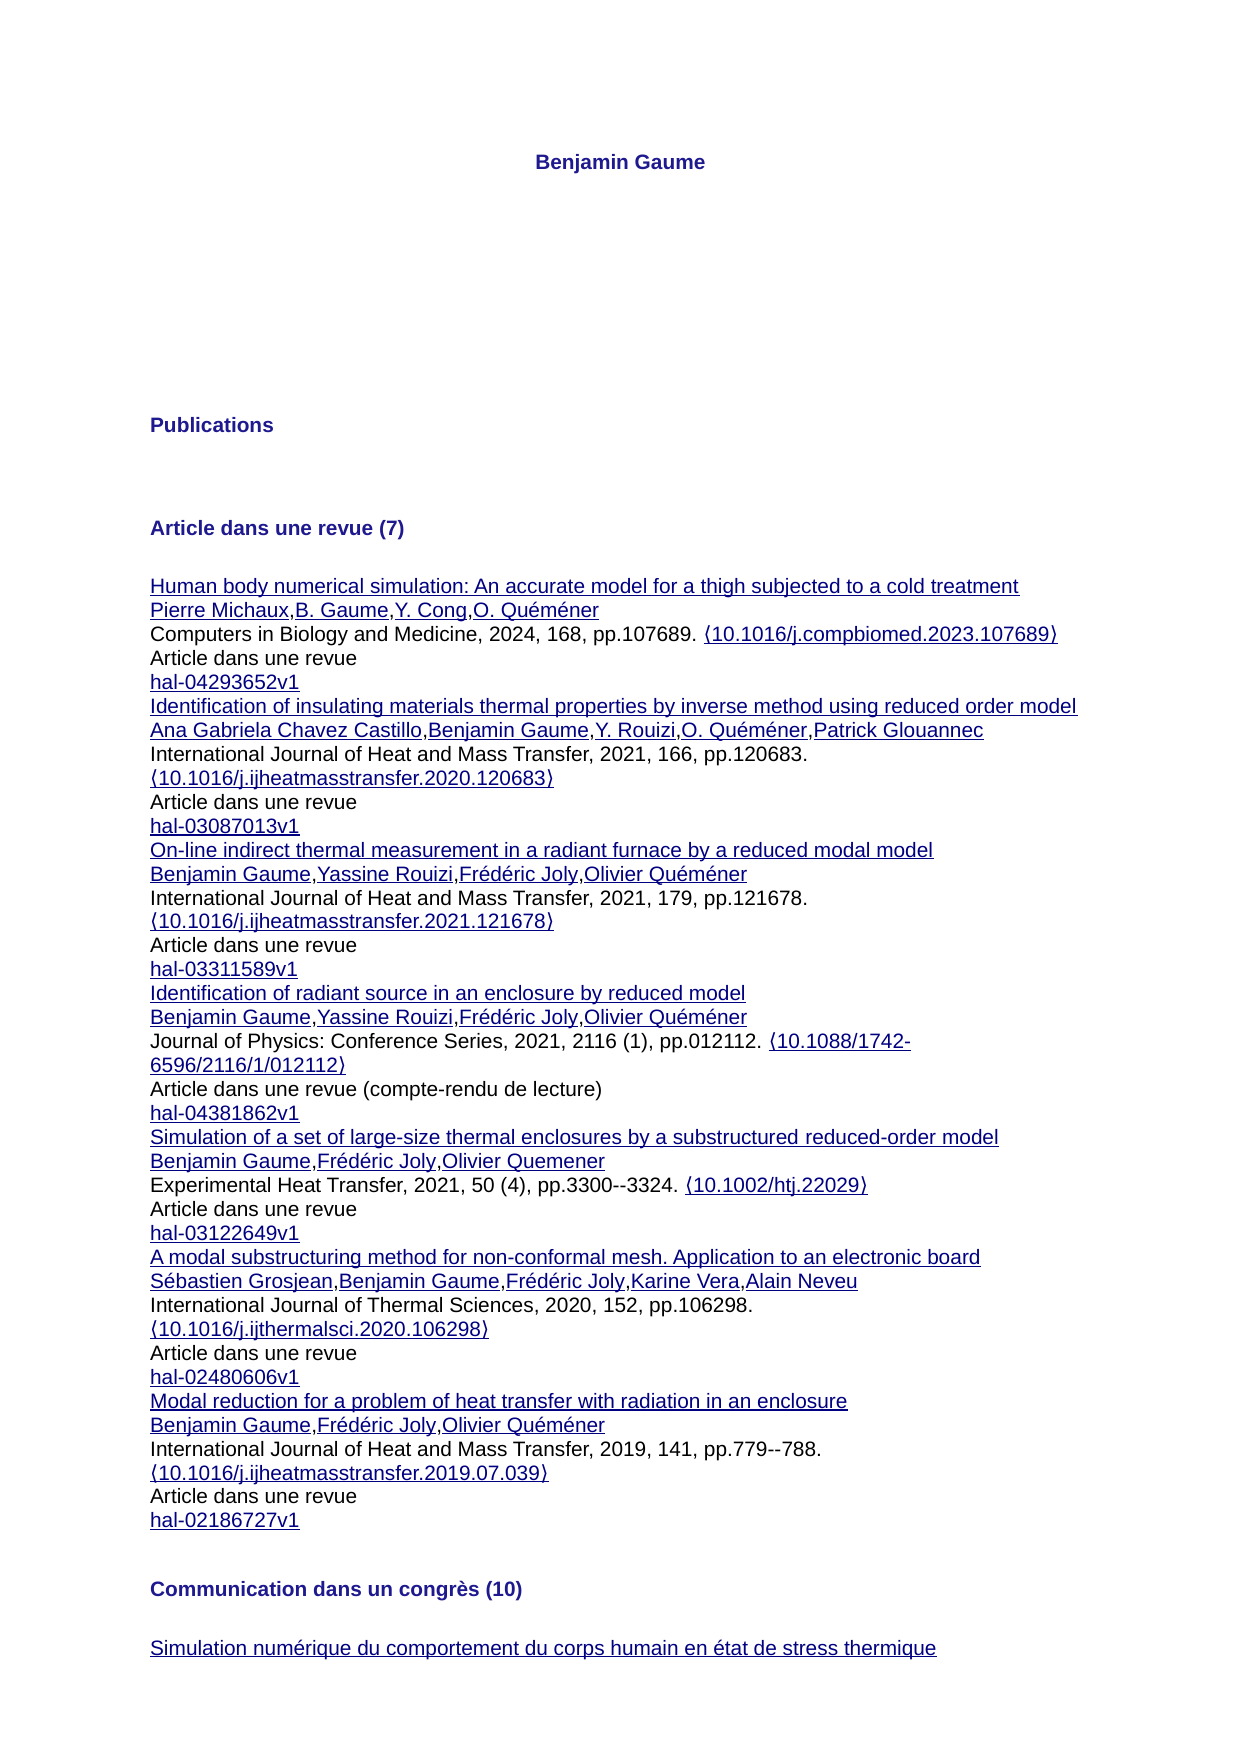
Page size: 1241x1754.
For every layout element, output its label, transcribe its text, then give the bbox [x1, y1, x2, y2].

subtitle Publications [150, 412, 1090, 436]
subtitle Benjamin Gaume [150, 150, 1090, 174]
table_cell On-line indirect thermal measurement in a radiant furnace by a reduced modal model Benjamin Gaume,Yassine Rouizi,Frédéric Joly,Olivier Quéméner International Journal of Heat and Mass Transfer, 2021, 179, pp.121678. ⟨10.1016/j.ijheatmasstransfer.2021.121678⟩ Article dans une revue hal-03311589v1 [150, 838, 1090, 981]
table_cell Modal reduction for a problem of heat transfer with radiation in an enclosure Benjamin Gaume,Frédéric Joly,Olivier Quéméner International Journal of Heat and Mass Transfer, 2019, 141, pp.779--788. ⟨10.1016/j.ijheatmasstransfer.2019.07.039⟩ Article dans une revue hal-02186727v1 [150, 1389, 1090, 1532]
table_cell Simulation of a set of large‐size thermal enclosures by a substructured reduced‐order model Benjamin Gaume,Frédéric Joly,Olivier Quemener Experimental Heat Transfer, 2021, 50 (4), pp.3300--3324. ⟨10.1002/htj.22029⟩ Article dans une revue hal-03122649v1 [150, 1125, 1090, 1245]
table_cell A modal substructuring method for non-conformal mesh. Application to an electronic board Sébastien Grosjean,Benjamin Gaume,Frédéric Joly,Karine Vera,Alain Neveu International Journal of Thermal Sciences, 2020, 152, pp.106298. ⟨10.1016/j.ijthermalsci.2020.106298⟩ Article dans une revue hal-02480606v1 [150, 1245, 1090, 1388]
table_cell Identification of insulating materials thermal properties by inverse method using reduced order model Ana Gabriela Chavez Castillo,Benjamin Gaume,Y. Rouizi,O. Quéméner,Patrick Glouannec International Journal of Heat and Mass Transfer, 2021, 166, pp.120683. ⟨10.1016/j.ijheatmasstransfer.2020.120683⟩ Article dans une revue hal-03087013v1 [150, 694, 1090, 837]
subtitle Communication dans un congrès (10) [150, 1577, 1090, 1601]
table_header Human body numerical simulation: An accurate model for a thigh subjected to a cold treatment Pierre Michaux,B. Gaume,Y. Cong,O. Quéméner Computers in Biology and Medicine, 2024, 168, pp.107689. ⟨10.1016/j.compbiomed.2023.107689⟩ Article dans une revue hal-04293652v1 [150, 574, 1090, 694]
subtitle Article dans une revue (7) [150, 516, 1090, 539]
table_cell Identification of radiant source in an enclosure by reduced model Benjamin Gaume,Yassine Rouizi,Frédéric Joly,Olivier Quéméner Journal of Physics: Conference Series, 2021, 2116 (1), pp.012112. ⟨10.1088/1742-6596/2116/1/012112⟩ Article dans une revue (compte-rendu de lecture) hal-04381862v1 [150, 981, 1090, 1125]
table_header Simulation numérique du comportement du corps humain en état de stress thermique [150, 1635, 1090, 1659]
